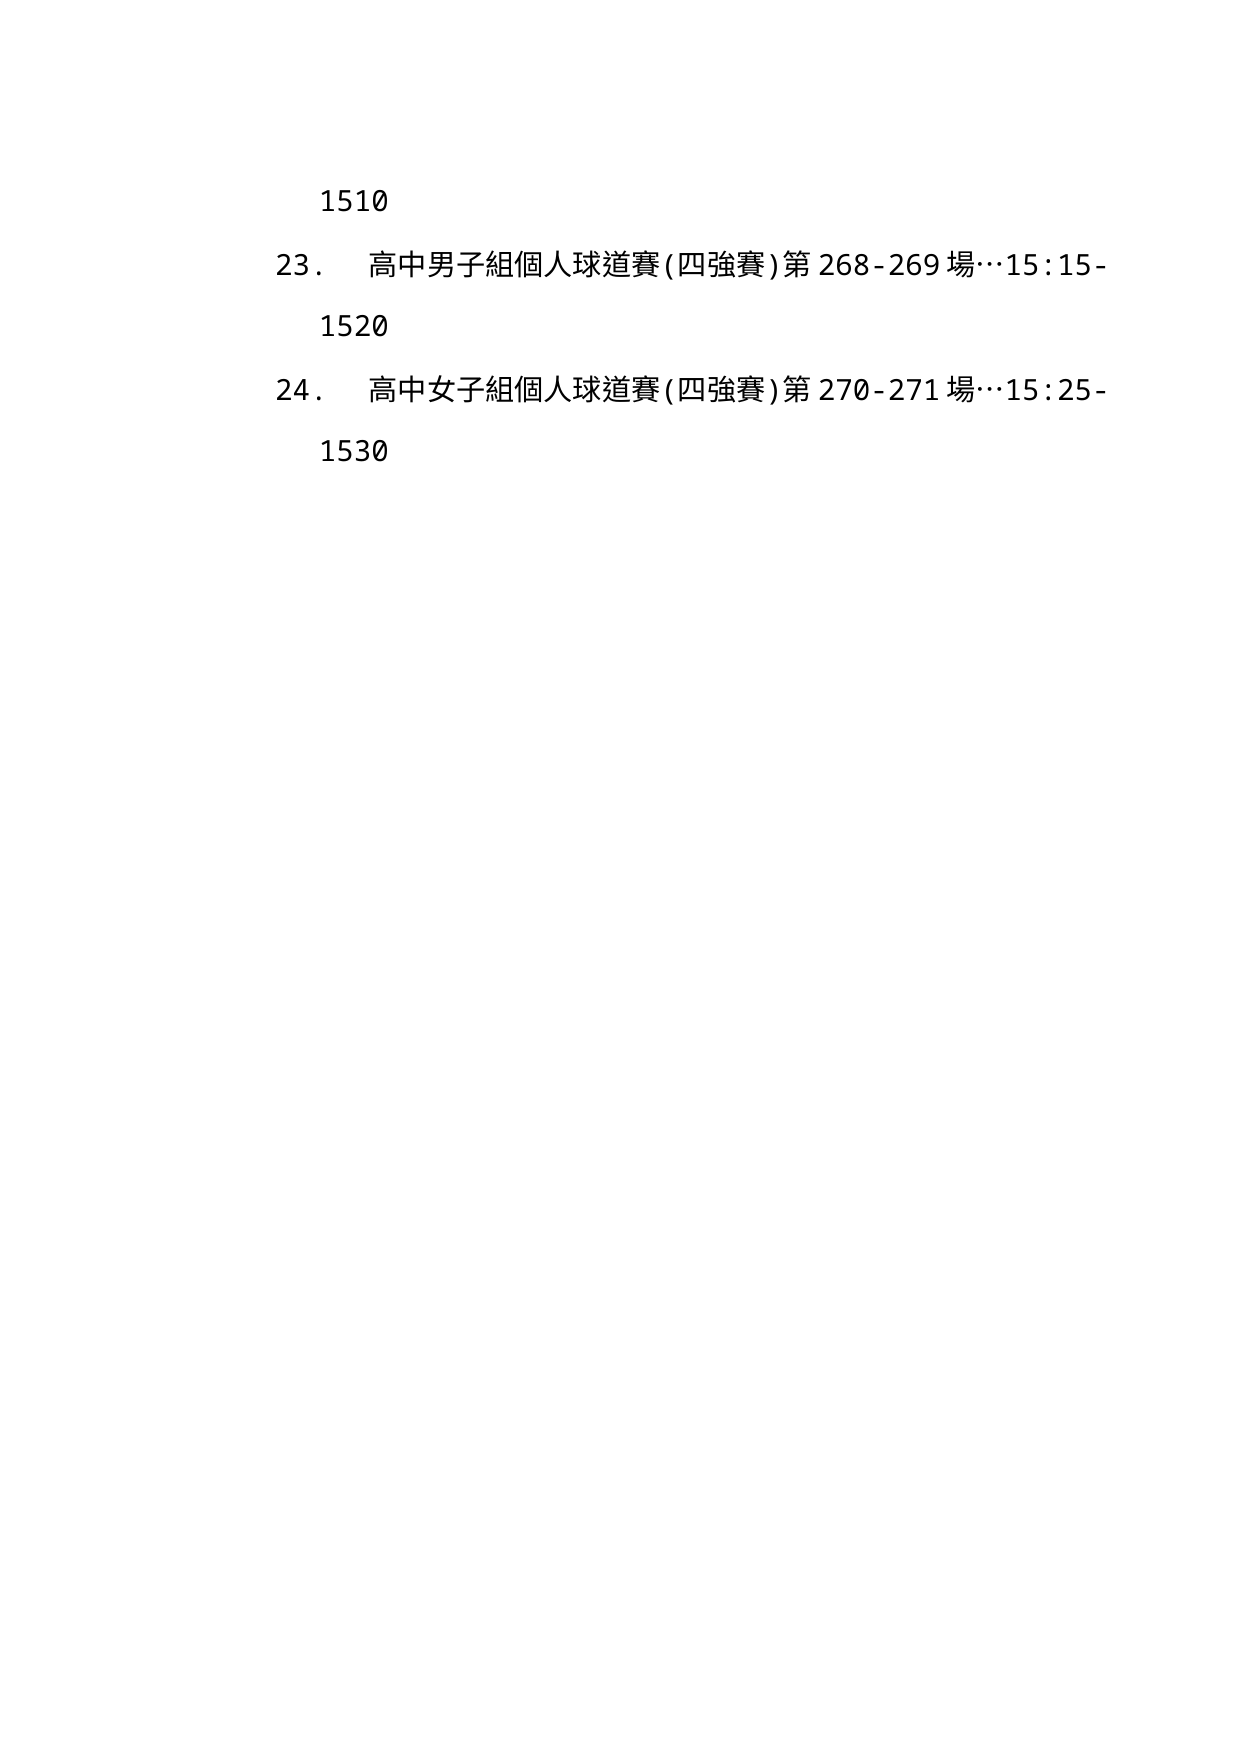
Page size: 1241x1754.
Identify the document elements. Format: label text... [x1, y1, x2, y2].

list 高中女子組個人球道賽(四強賽)第270-271場…15:25-1530 [275, 346, 1122, 471]
list 高中男子組個人球道賽(四強賽)第268-269場…15:15-1520 [275, 221, 1122, 346]
list 1510 [275, 158, 1122, 221]
